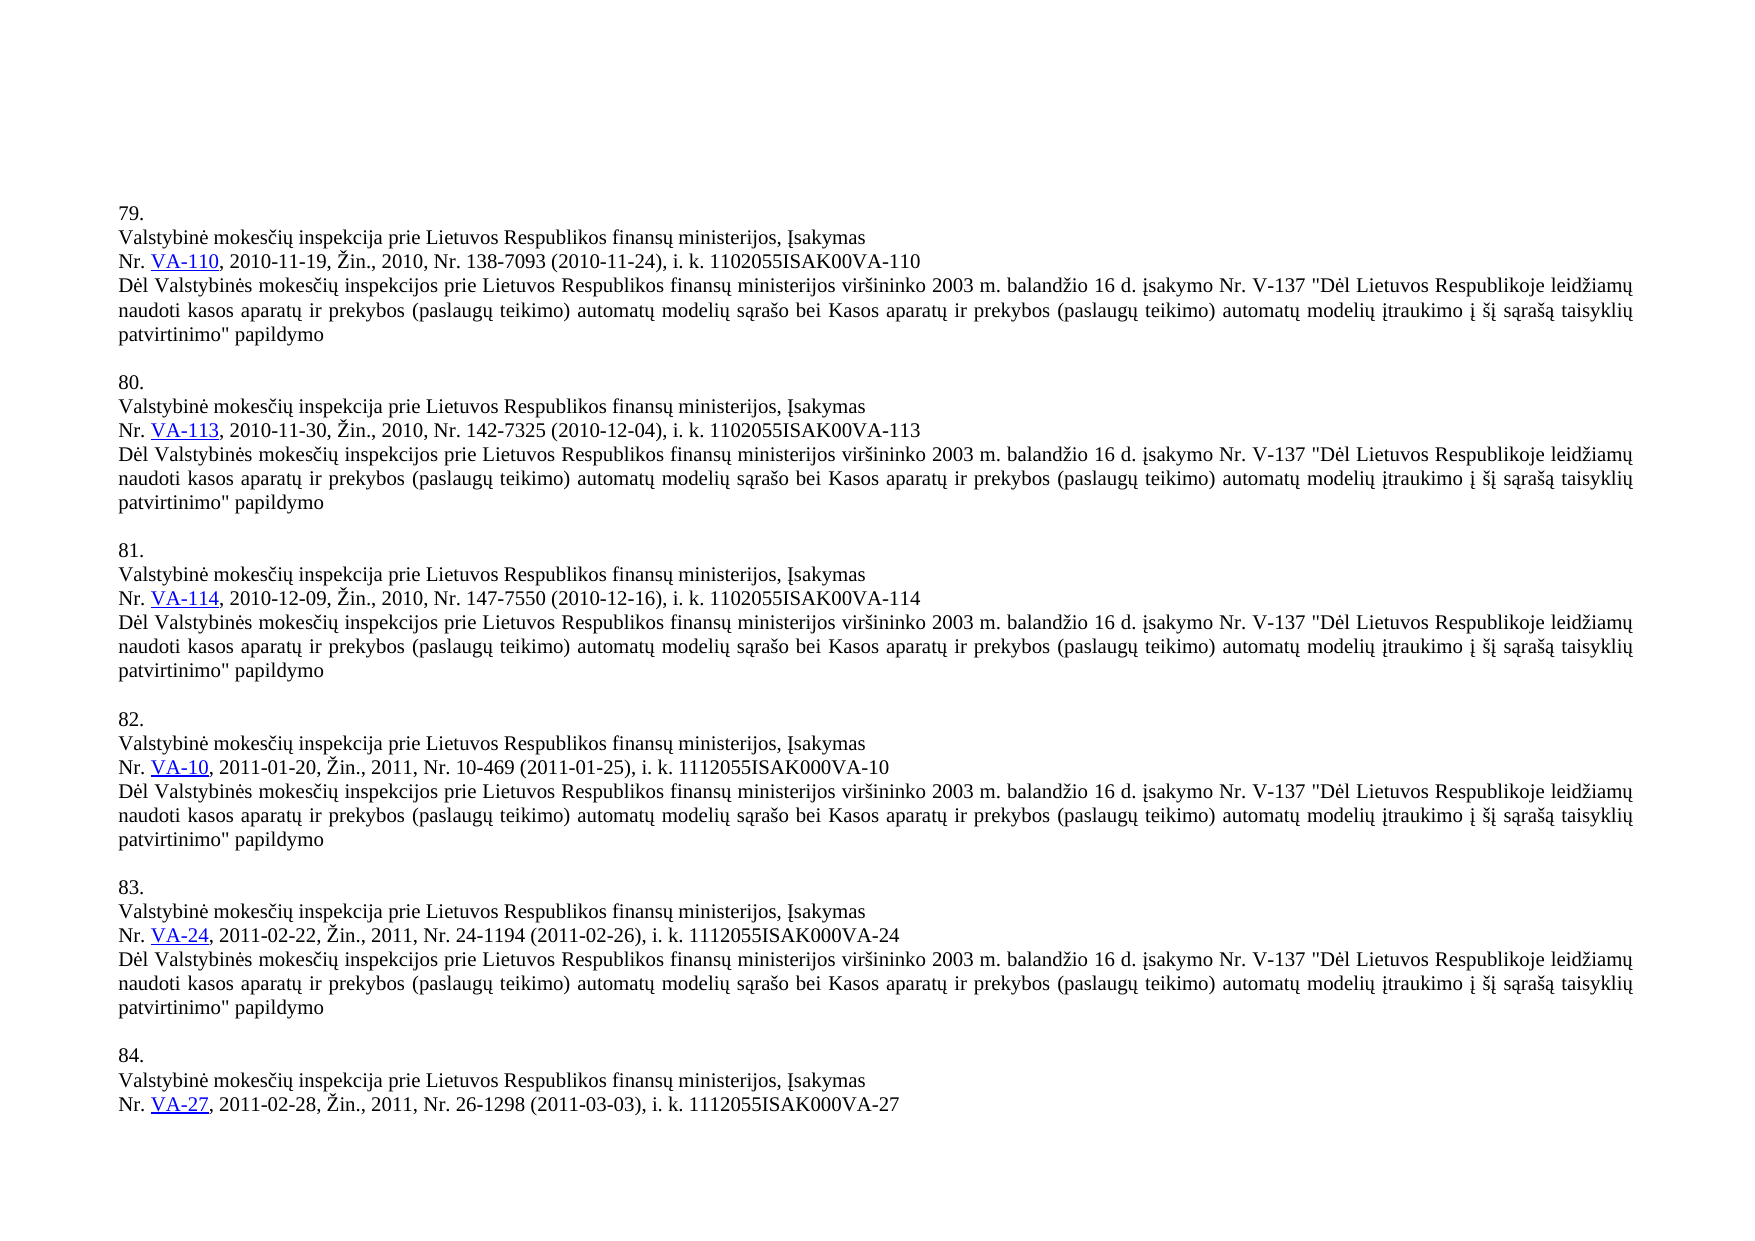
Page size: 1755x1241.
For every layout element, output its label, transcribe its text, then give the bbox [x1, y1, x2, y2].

text 84. [118, 1043, 1636, 1067]
text 82. [118, 707, 1636, 731]
text Dėl Valstybinės mokesčių inspekcijos prie Lietuvos Respublikos finansų ministerijos viršininko 2003 m. balandžio 16 d. įsakymo Nr. V-137 "Dėl Lietuvos Respublikoje leidžiamų naudoti kasos aparatų ir prekybos (paslaugų teikimo) automatų modelių sąrašo bei Kasos aparatų ir prekybos (paslaugų teikimo) automatų modelių įtraukimo į šį sąrašą taisyklių patvirtinimo" papildymo [118, 779, 1636, 851]
text Nr. VA-27, 2011-02-28, Žin., 2011, Nr. 26-1298 (2011-03-03), i. k. 1112055ISAK000VA-27 [118, 1092, 1636, 1116]
text Dėl Valstybinės mokesčių inspekcijos prie Lietuvos Respublikos finansų ministerijos viršininko 2003 m. balandžio 16 d. įsakymo Nr. V-137 "Dėl Lietuvos Respublikoje leidžiamų naudoti kasos aparatų ir prekybos (paslaugų teikimo) automatų modelių sąrašo bei Kasos aparatų ir prekybos (paslaugų teikimo) automatų modelių įtraukimo į šį sąrašą taisyklių patvirtinimo" papildymo [118, 947, 1636, 1019]
text Valstybinė mokesčių inspekcija prie Lietuvos Respublikos finansų ministerijos, Įsakymas [118, 899, 1636, 923]
text Valstybinė mokesčių inspekcija prie Lietuvos Respublikos finansų ministerijos, Įsakymas [118, 1067, 1636, 1092]
text Dėl Valstybinės mokesčių inspekcijos prie Lietuvos Respublikos finansų ministerijos viršininko 2003 m. balandžio 16 d. įsakymo Nr. V-137 "Dėl Lietuvos Respublikoje leidžiamų naudoti kasos aparatų ir prekybos (paslaugų teikimo) automatų modelių sąrašo bei Kasos aparatų ir prekybos (paslaugų teikimo) automatų modelių įtraukimo į šį sąrašą taisyklių patvirtinimo" papildymo [118, 273, 1636, 346]
text 80. [118, 370, 1636, 394]
text Nr. VA-114, 2010-12-09, Žin., 2010, Nr. 147-7550 (2010-12-16), i. k. 1102055ISAK00VA-114 [118, 586, 1636, 610]
text 79. [118, 201, 1636, 225]
text Nr. VA-113, 2010-11-30, Žin., 2010, Nr. 142-7325 (2010-12-04), i. k. 1102055ISAK00VA-113 [118, 418, 1636, 442]
text Dėl Valstybinės mokesčių inspekcijos prie Lietuvos Respublikos finansų ministerijos viršininko 2003 m. balandžio 16 d. įsakymo Nr. V-137 "Dėl Lietuvos Respublikoje leidžiamų naudoti kasos aparatų ir prekybos (paslaugų teikimo) automatų modelių sąrašo bei Kasos aparatų ir prekybos (paslaugų teikimo) automatų modelių įtraukimo į šį sąrašą taisyklių patvirtinimo" papildymo [118, 442, 1636, 514]
text Valstybinė mokesčių inspekcija prie Lietuvos Respublikos finansų ministerijos, Įsakymas [118, 394, 1636, 418]
text Valstybinė mokesčių inspekcija prie Lietuvos Respublikos finansų ministerijos, Įsakymas [118, 225, 1636, 249]
text Nr. VA-24, 2011-02-22, Žin., 2011, Nr. 24-1194 (2011-02-26), i. k. 1112055ISAK000VA-24 [118, 923, 1636, 947]
text 83. [118, 875, 1636, 899]
text Valstybinė mokesčių inspekcija prie Lietuvos Respublikos finansų ministerijos, Įsakymas [118, 731, 1636, 755]
text Nr. VA-110, 2010-11-19, Žin., 2010, Nr. 138-7093 (2010-11-24), i. k. 1102055ISAK00VA-110 [118, 249, 1636, 273]
text Valstybinė mokesčių inspekcija prie Lietuvos Respublikos finansų ministerijos, Įsakymas [118, 562, 1636, 586]
text Dėl Valstybinės mokesčių inspekcijos prie Lietuvos Respublikos finansų ministerijos viršininko 2003 m. balandžio 16 d. įsakymo Nr. V-137 "Dėl Lietuvos Respublikoje leidžiamų naudoti kasos aparatų ir prekybos (paslaugų teikimo) automatų modelių sąrašo bei Kasos aparatų ir prekybos (paslaugų teikimo) automatų modelių įtraukimo į šį sąrašą taisyklių patvirtinimo" papildymo [118, 610, 1636, 682]
text Nr. VA-10, 2011-01-20, Žin., 2011, Nr. 10-469 (2011-01-25), i. k. 1112055ISAK000VA-10 [118, 755, 1636, 779]
text 81. [118, 538, 1636, 562]
